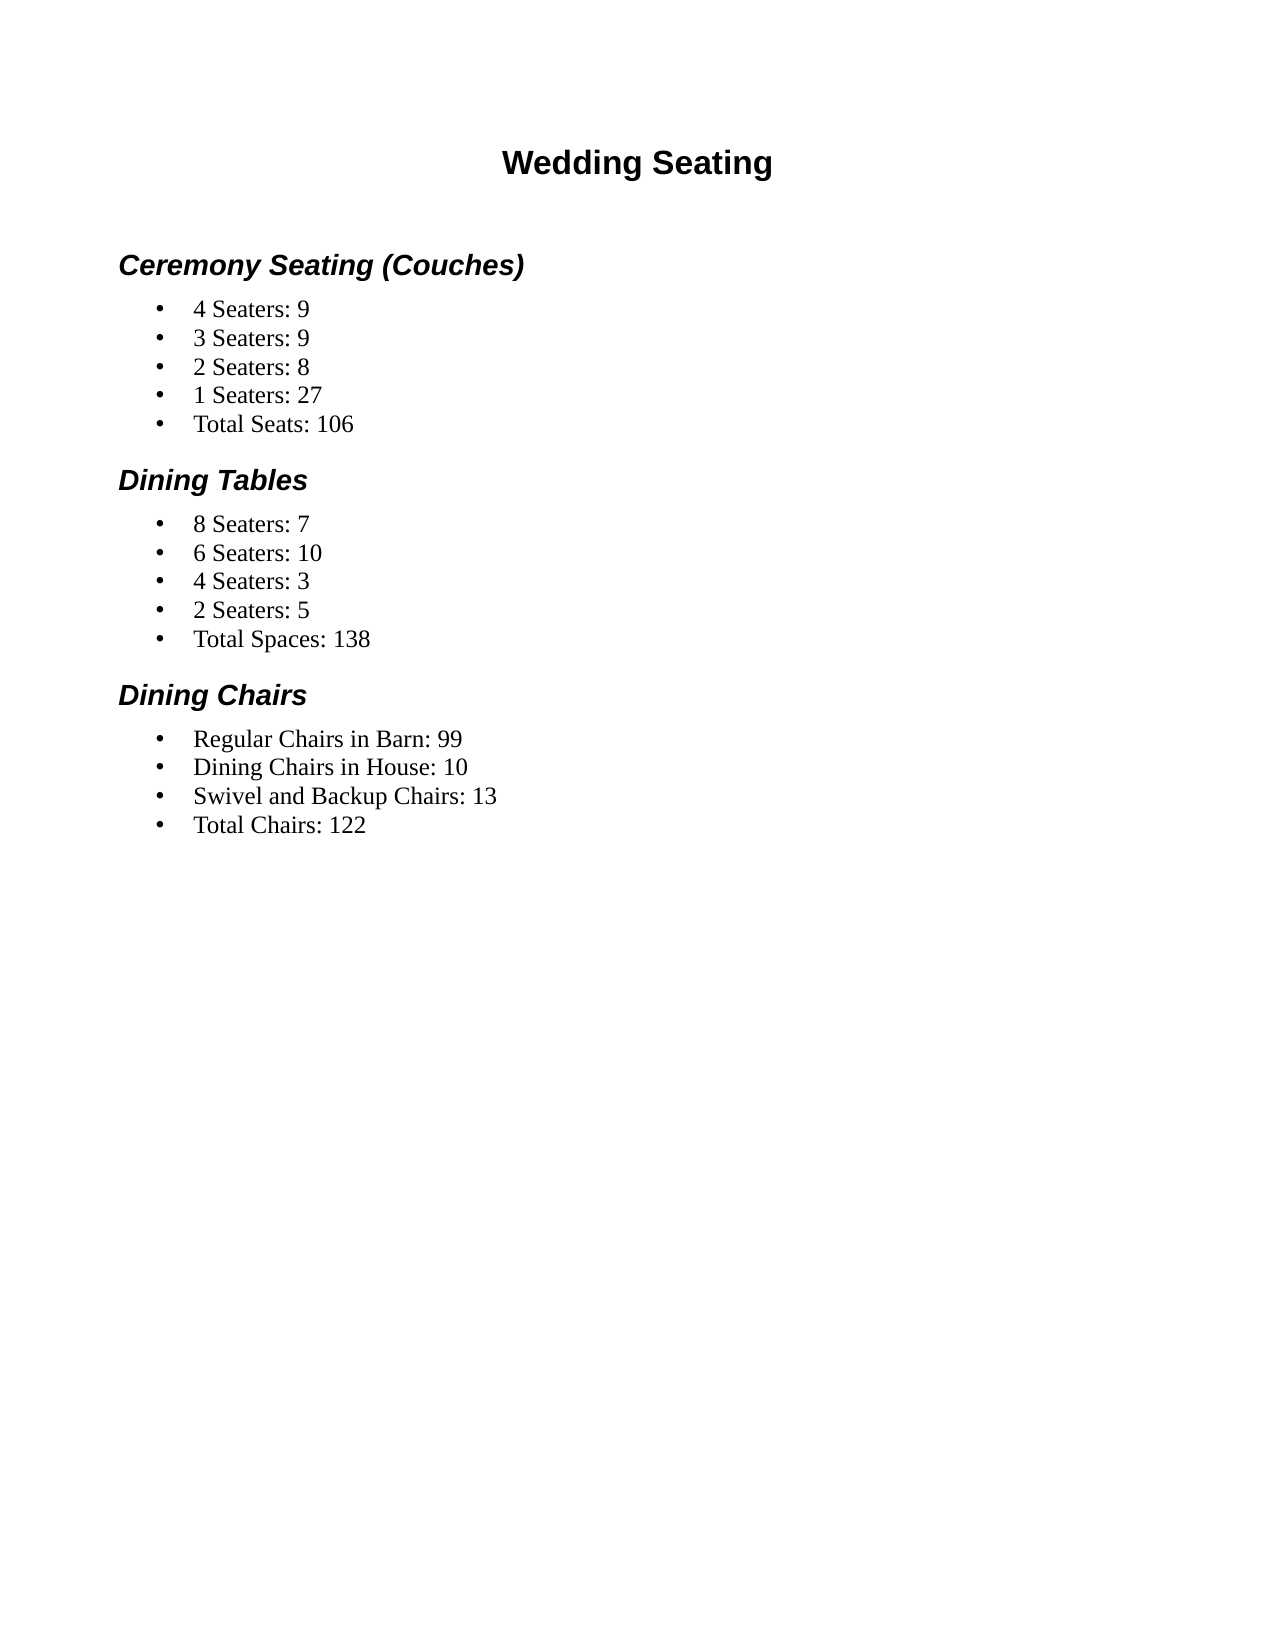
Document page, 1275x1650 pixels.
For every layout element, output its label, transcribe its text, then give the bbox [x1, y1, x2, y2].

list 4 Seaters: 9 [156, 294, 1157, 323]
list 4 Seaters: 3 [156, 566, 1157, 595]
subtitle Dining Tables [118, 463, 1157, 496]
subtitle Ceremony Seating (Couches) [118, 248, 1157, 282]
list Dining Chairs in House: 10 [156, 752, 1157, 781]
list 1 Seaters: 27 [156, 380, 1157, 409]
list 3 Seaters: 9 [156, 323, 1157, 352]
list 2 Seaters: 5 [156, 595, 1157, 624]
list Swivel and Backup Chairs: 13 [156, 781, 1157, 810]
list Total Spaces: 138 [156, 624, 1157, 653]
list Total Chairs: 122 [156, 810, 1157, 839]
list 6 Seaters: 10 [156, 538, 1157, 566]
subtitle Wedding Seating [118, 143, 1157, 182]
list Total Seats: 106 [156, 409, 1157, 438]
list 2 Seaters: 8 [156, 352, 1157, 380]
list Regular Chairs in Barn: 99 [156, 724, 1157, 752]
subtitle Dining Chairs [118, 678, 1157, 711]
list 8 Seaters: 7 [156, 509, 1157, 538]
